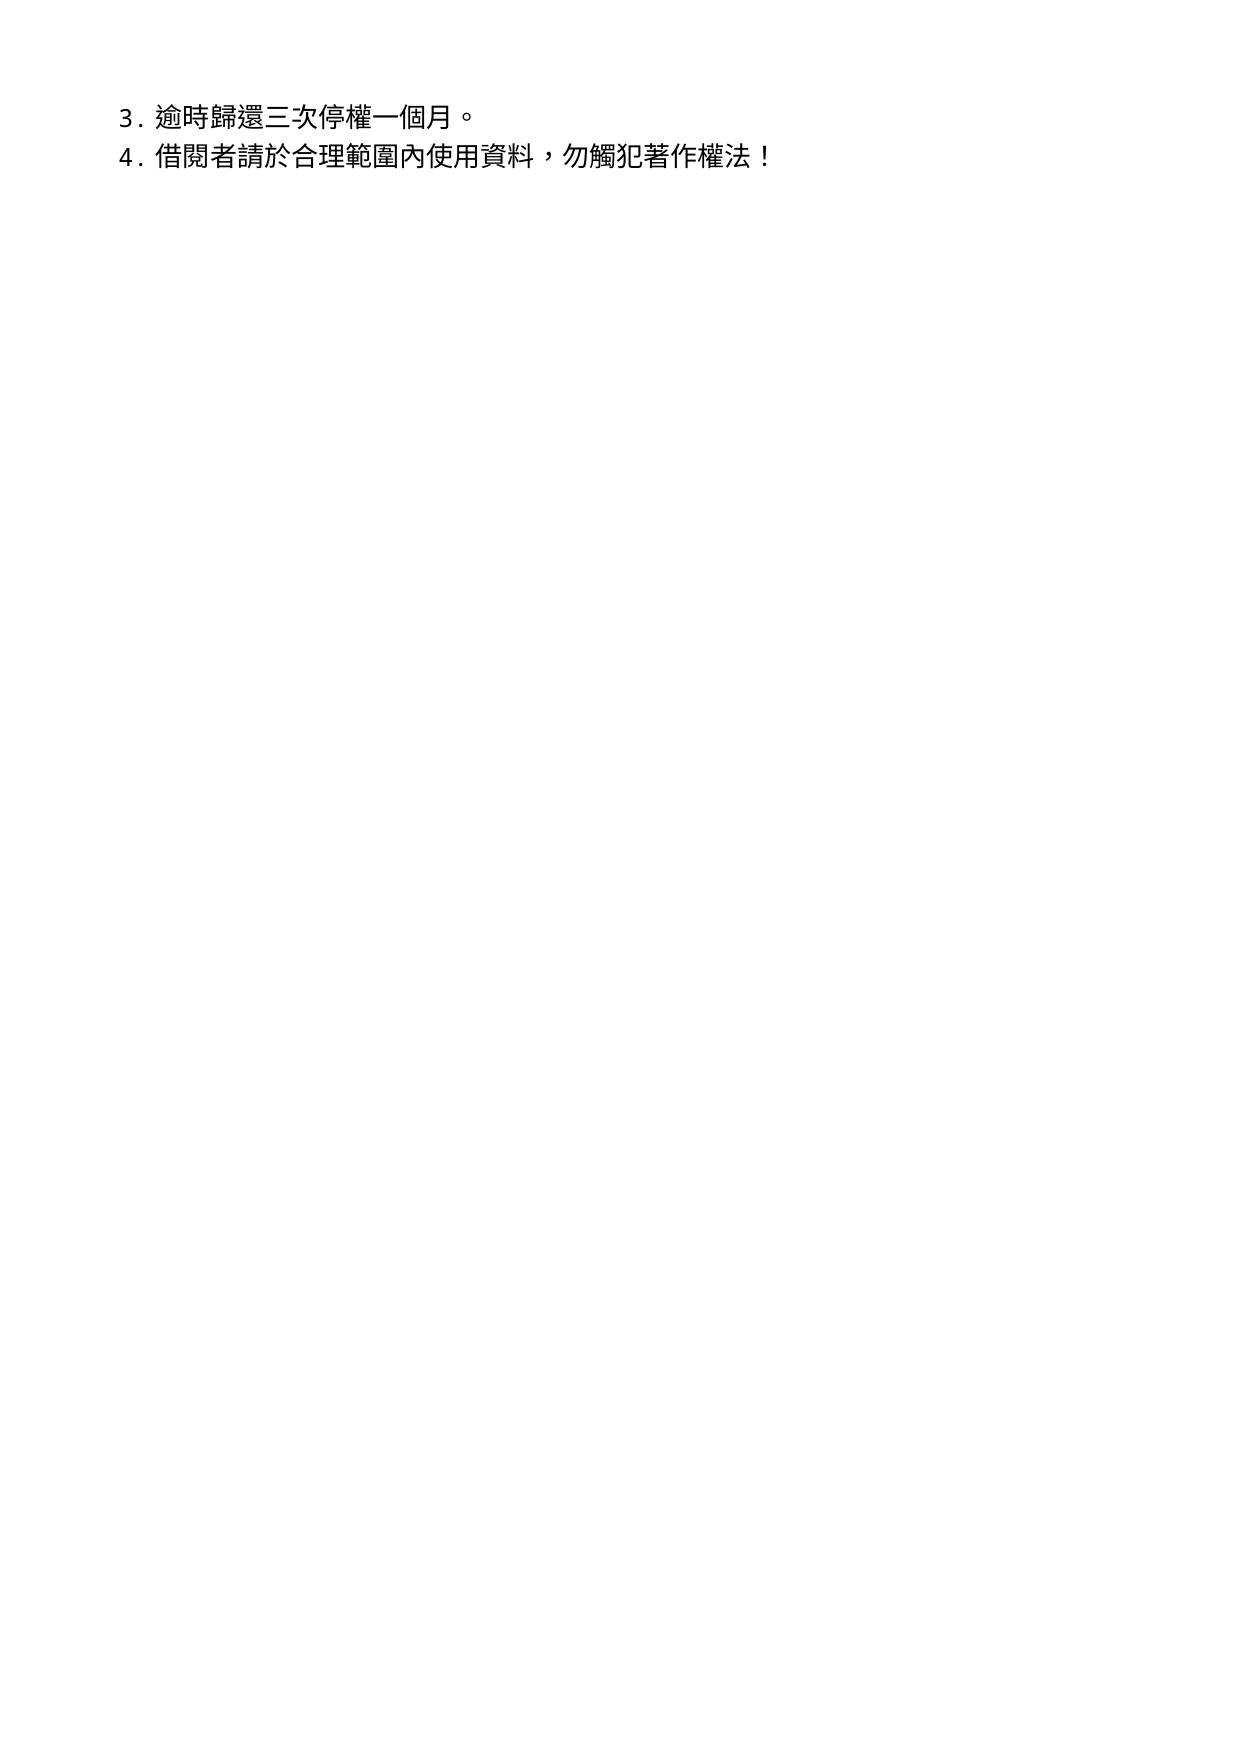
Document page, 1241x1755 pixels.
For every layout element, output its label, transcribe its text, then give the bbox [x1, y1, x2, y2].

list 借閱者請於合理範圍內使用資料，勿觸犯著作權法！ [118, 135, 1122, 174]
list 逾時歸還三次停權一個月。 [118, 96, 1122, 135]
